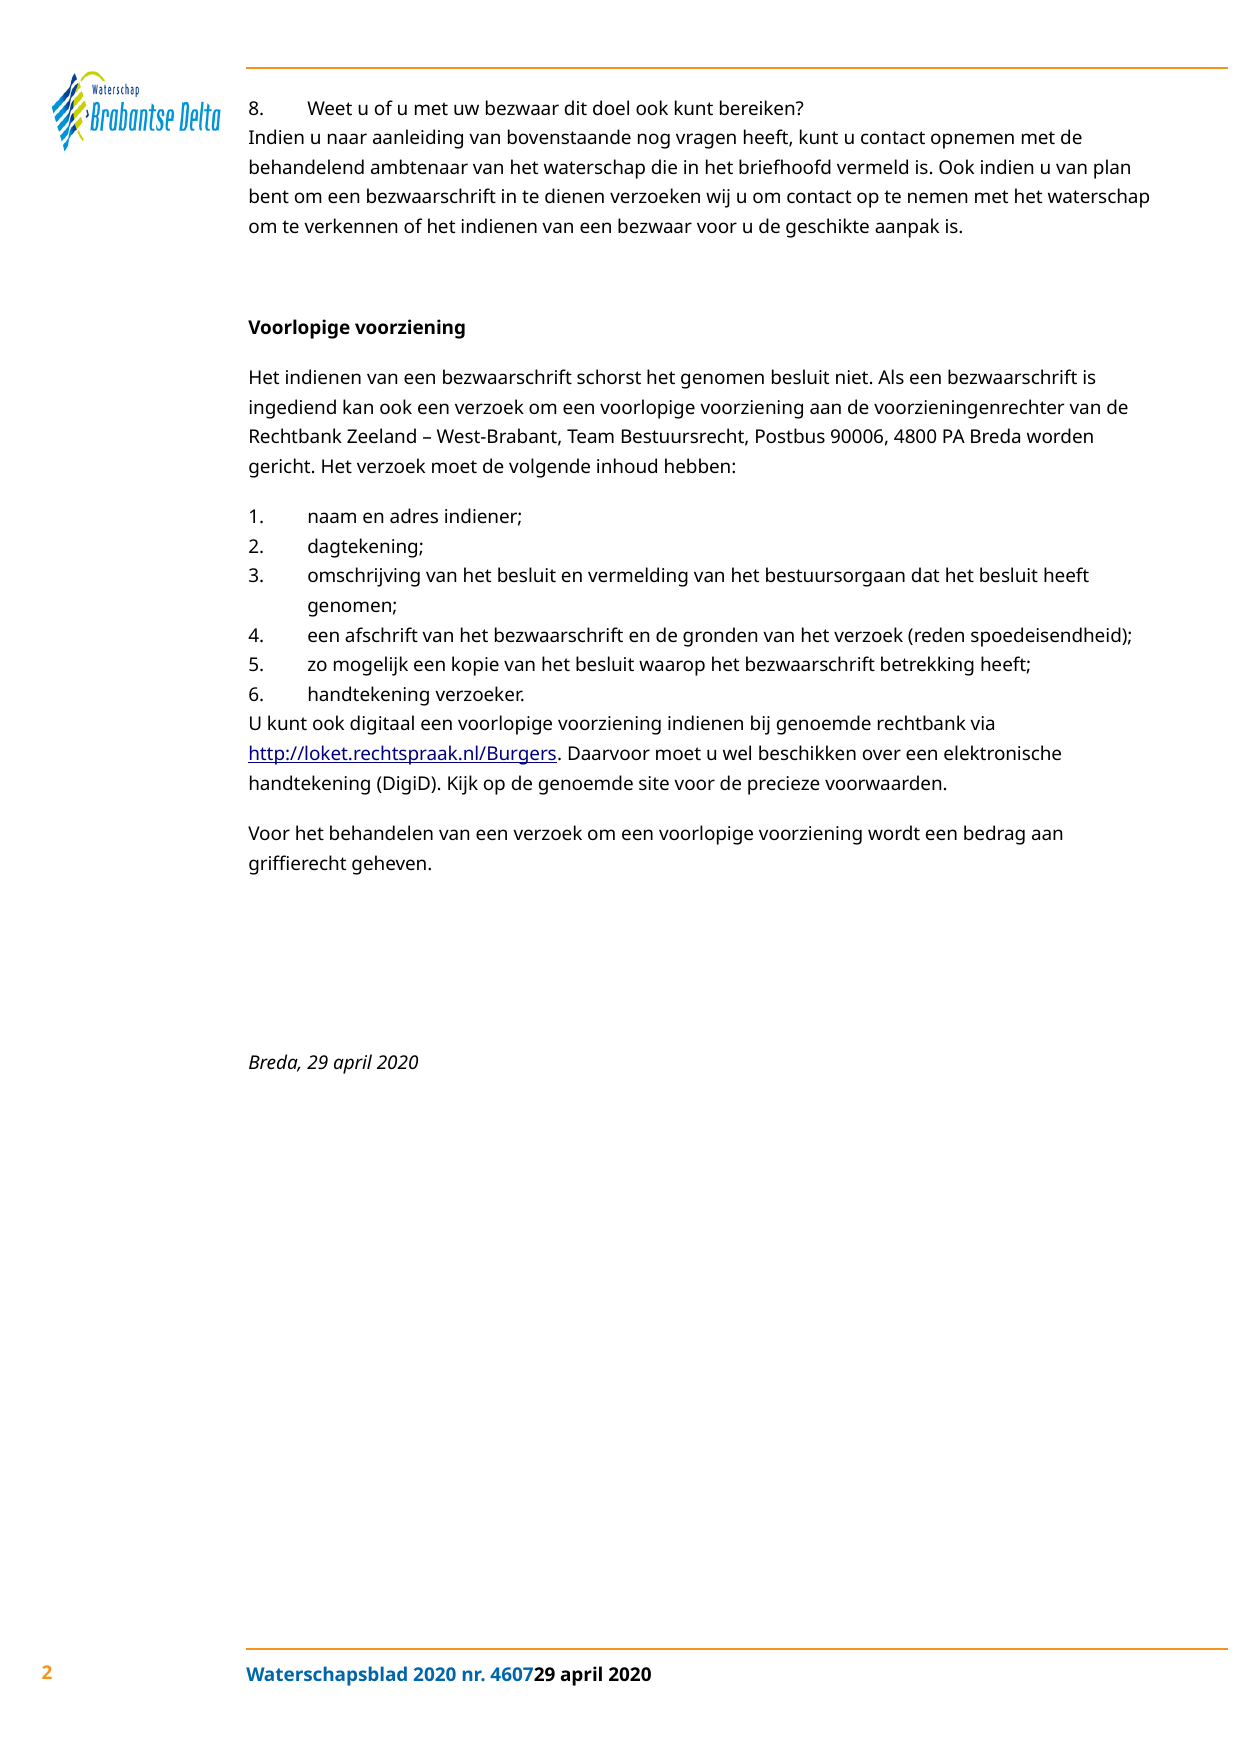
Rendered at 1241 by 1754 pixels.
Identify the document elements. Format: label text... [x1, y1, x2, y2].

list handtekening verzoeker. [248, 681, 1152, 707]
text U kunt ook digitaal een voorlopige voorziening indienen bij genoemde rechtbank via http://loket.rechtspraak.nl/Burgers. Daarvoor moet u wel beschikken over een elektronische handtekening (DigiD). Kijk op de genoemde site voor de precieze voorwaarden. [248, 711, 1152, 796]
text Breda, 29 april 2020 [248, 1049, 1152, 1074]
list Weet u of u met uw bezwaar dit doel ook kunt bereiken? [248, 95, 1152, 121]
list een afschrift van het bezwaarschrift en de gronden van het verzoek (reden spoedeisendheid); [248, 622, 1152, 648]
text Indien u naar aanleiding van bovenstaande nog vragen heeft, kunt u contact opnemen met de behandelend ambtenaar van het waterschap die in het briefhoofd vermeld is. Ook indien u van plan bent om een bezwaarschrift in te dienen verzoeken wij u om contact op te nemen met het waterschap om te verkennen of het indienen van een bezwaar voor u de geschikte aanpak is. [248, 124, 1152, 239]
list omschrijving van het besluit en vermelding van het bestuursorgaan dat het besluit heeft genomen; [248, 563, 1152, 618]
list zo mogelijk een kopie van het besluit waarop het bezwaarschrift betrekking heeft; [248, 651, 1152, 677]
list dagtekening; [248, 533, 1152, 559]
text Voor het behandelen van een verzoek om een voorlopige voorziening wordt een bedrag aan griffierecht geheven. [248, 820, 1152, 876]
list naam en adres indiener; [248, 503, 1152, 529]
text Het indienen van een bezwaarschrift schorst het genomen besluit niet. Als een bezwaarschrift is ingediend kan ook een verzoek om een voorlopige voorziening aan de voorzieningenrechter van de Rechtbank Zeeland – West-Brabant, Team Bestuursrecht, Postbus 90006, 4800 PA Breda worden gericht. Het verzoek moet de volgende inhoud hebben: [248, 364, 1152, 479]
text Voorlopige voorziening [248, 314, 1152, 340]
picture [41, 47, 231, 172]
